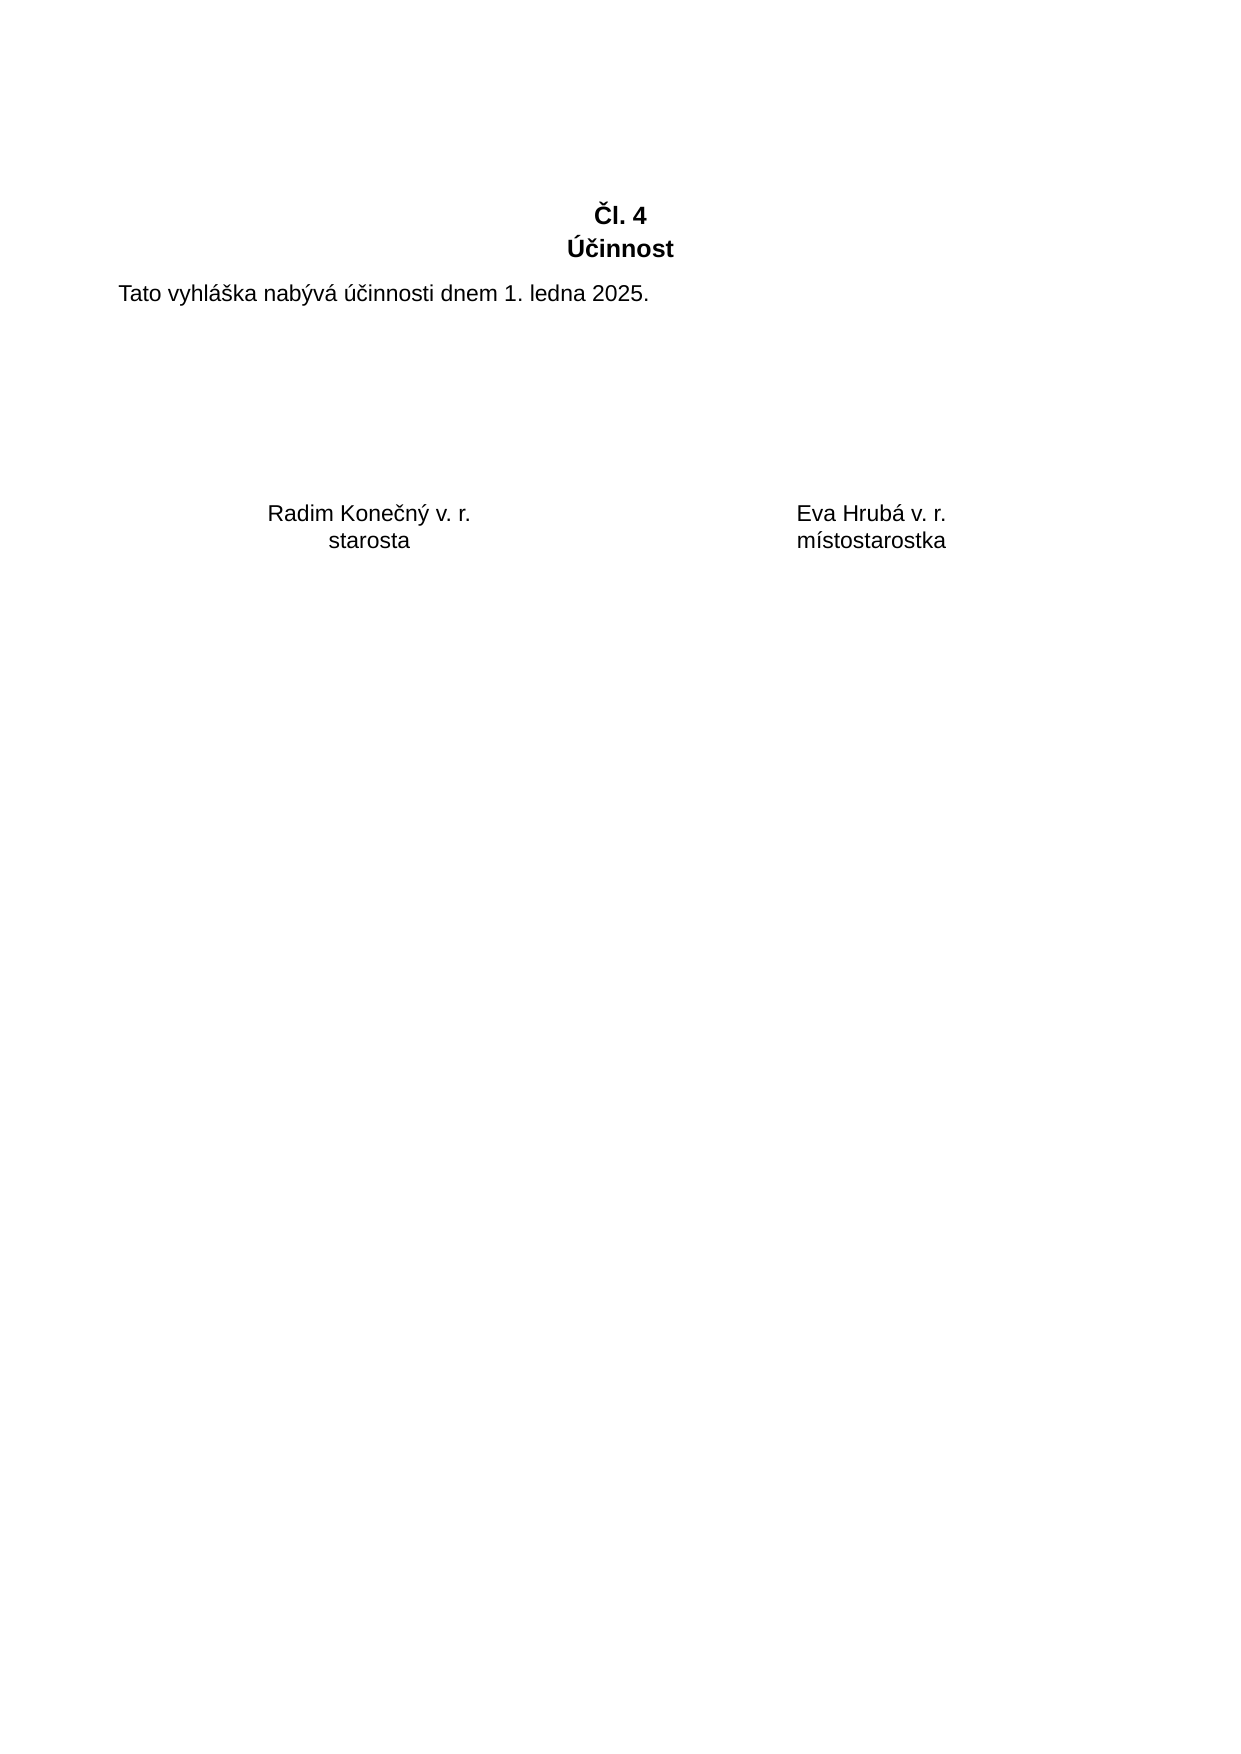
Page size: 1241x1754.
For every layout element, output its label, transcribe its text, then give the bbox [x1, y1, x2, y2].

table_cell [118, 559, 620, 677]
table_header Eva Hrubá v. r. místostarostka [620, 441, 1122, 559]
table_header Radim Konečný v. r. starosta [118, 441, 620, 559]
text Tato vyhláška nabývá účinnosti dnem 1. ledna 2025. [118, 280, 1122, 306]
table_cell [620, 559, 1122, 677]
subtitle Čl. 4 Účinnost [118, 201, 1122, 263]
